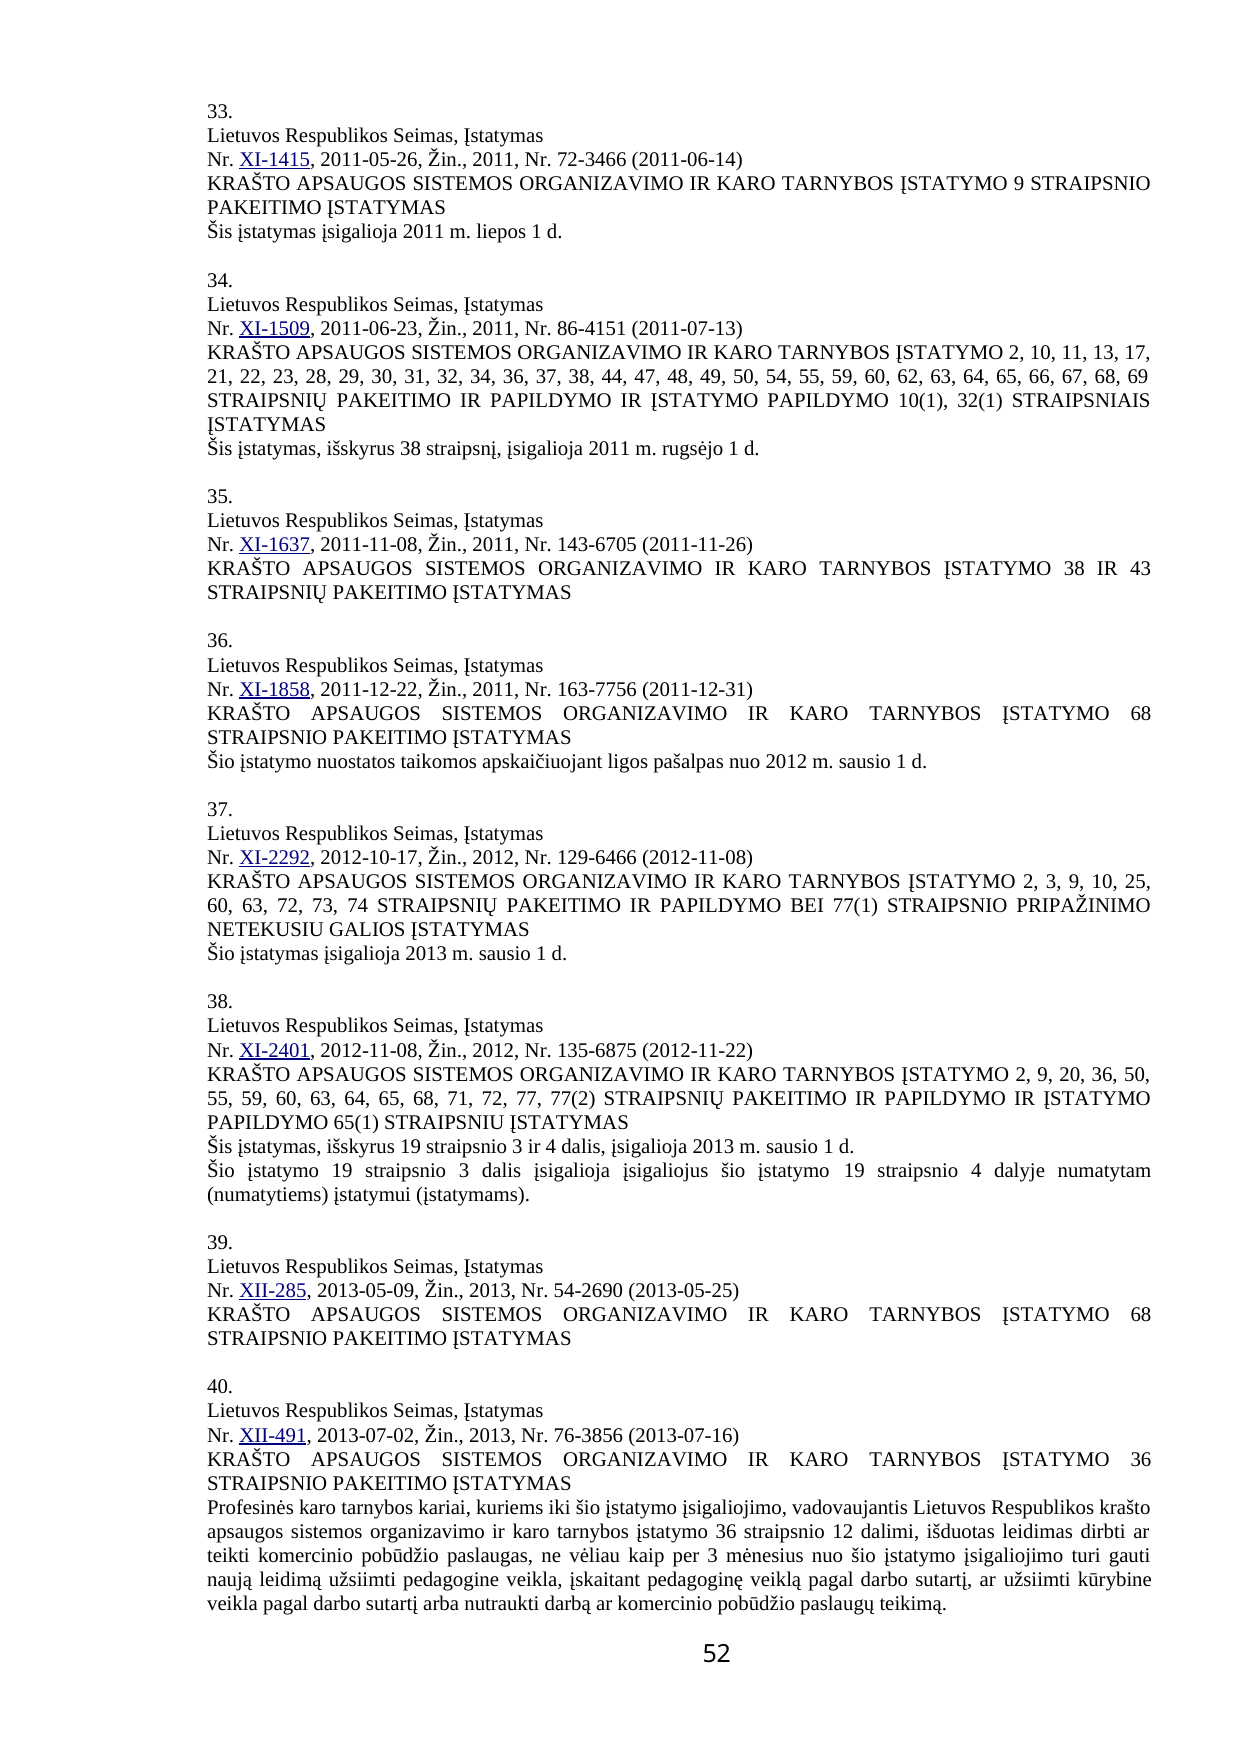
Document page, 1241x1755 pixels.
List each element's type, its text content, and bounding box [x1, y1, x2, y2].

text KRAŠTO APSAUGOS SISTEMOS ORGANIZAVIMO IR KARO TARNYBOS ĮSTATYMO 38 IR 43 STRAIPSNIŲ PAKEITIMO ĮSTATYMAS [207, 556, 1152, 604]
text KRAŠTO APSAUGOS SISTEMOS ORGANIZAVIMO IR KARO TARNYBOS ĮSTATYMO 9 STRAIPSNIO PAKEITIMO ĮSTATYMAS [207, 171, 1152, 219]
text KRAŠTO APSAUGOS SISTEMOS ORGANIZAVIMO IR KARO TARNYBOS ĮSTATYMO 68 STRAIPSNIO PAKEITIMO ĮSTATYMAS [207, 701, 1152, 749]
text KRAŠTO APSAUGOS SISTEMOS ORGANIZAVIMO IR KARO TARNYBOS ĮSTATYMO 2, 9, 20, 36, 50, 55, 59, 60, 63, 64, 65, 68, 71, 72, 77, 77(2) STRAIPSNIŲ PAKEITIMO IR PAPILDYMO IR ĮSTATYMO PAPILDYMO 65(1) STRAIPSNIU ĮSTATYMAS [207, 1062, 1152, 1134]
text KRAŠTO APSAUGOS SISTEMOS ORGANIZAVIMO IR KARO TARNYBOS ĮSTATYMO 2, 10, 11, 13, 17, 21, 22, 23, 28, 29, 30, 31, 32, 34, 36, 37, 38, 44, 47, 48, 49, 50, 54, 55, 59, 60, 62, 63, 64, 65, 66, 67, 68, 69 STRAIPSNIŲ PAKEITIMO IR PAPILDYMO IR ĮSTATYMO PAPILDYMO 10(1), 32(1) STRAIPSNIAIS ĮSTATYMAS [207, 340, 1152, 436]
text Nr. XII-491, 2013-07-02, Žin., 2013, Nr. 76-3856 (2013-07-16) [207, 1422, 1152, 1447]
text Profesinės karo tarnybos kariai, kuriems iki šio įstatymo įsigaliojimo, vadovaujantis Lietuvos Respublikos krašto apsaugos sistemos organizavimo ir karo tarnybos įstatymo 36 straipsnio 12 dalimi, išduotas leidimas dirbti ar teikti komercinio pobūdžio paslaugas, ne vėliau kaip per 3 mėnesius nuo šio įstatymo įsigaliojimo turi gauti naują leidimą užsiimti pedagogine veikla, įskaitant pedagoginę veiklą pagal darbo sutartį, ar užsiimti kūrybine veikla pagal darbo sutartį arba nutraukti darbą ar komercinio pobūdžio paslaugų teikimą. [207, 1495, 1152, 1615]
text Šis įstatymas įsigalioja 2011 m. liepos 1 d. [207, 219, 1152, 243]
text Lietuvos Respublikos Seimas, Įstatymas [207, 1254, 1152, 1278]
text 40. [207, 1374, 1152, 1398]
text Nr. XI-1415, 2011-05-26, Žin., 2011, Nr. 72-3466 (2011-06-14) [207, 147, 1152, 171]
text 37. [207, 797, 1152, 821]
text Lietuvos Respublikos Seimas, Įstatymas [207, 821, 1152, 845]
text 34. [207, 267, 1152, 292]
text 33. [207, 99, 1152, 123]
text Nr. XI-2292, 2012-10-17, Žin., 2012, Nr. 129-6466 (2012-11-08) [207, 845, 1152, 869]
text Lietuvos Respublikos Seimas, Įstatymas [207, 292, 1152, 316]
text 38. [207, 989, 1152, 1013]
text Lietuvos Respublikos Seimas, Įstatymas [207, 1398, 1152, 1422]
text 35. [207, 484, 1152, 508]
text Nr. XI-2401, 2012-11-08, Žin., 2012, Nr. 135-6875 (2012-11-22) [207, 1037, 1152, 1062]
text Lietuvos Respublikos Seimas, Įstatymas [207, 508, 1152, 532]
text Nr. XI-1509, 2011-06-23, Žin., 2011, Nr. 86-4151 (2011-07-13) [207, 316, 1152, 340]
text Šis įstatymas, išskyrus 19 straipsnio 3 ir 4 dalis, įsigalioja 2013 m. sausio 1 d. [207, 1134, 1152, 1158]
text Lietuvos Respublikos Seimas, Įstatymas [207, 1013, 1152, 1037]
text KRAŠTO APSAUGOS SISTEMOS ORGANIZAVIMO IR KARO TARNYBOS ĮSTATYMO 36 STRAIPSNIO PAKEITIMO ĮSTATYMAS [207, 1447, 1152, 1495]
text Lietuvos Respublikos Seimas, Įstatymas [207, 123, 1152, 147]
text KRAŠTO APSAUGOS SISTEMOS ORGANIZAVIMO IR KARO TARNYBOS ĮSTATYMO 68 STRAIPSNIO PAKEITIMO ĮSTATYMAS [207, 1302, 1152, 1350]
text 36. [207, 628, 1152, 652]
text Šis įstatymas, išskyrus 38 straipsnį, įsigalioja 2011 m. rugsėjo 1 d. [207, 436, 1152, 460]
text Šio įstatymo 19 straipsnio 3 dalis įsigalioja įsigaliojus šio įstatymo 19 straipsnio 4 dalyje numatytam (numatytiems) įstatymui (įstatymams). [207, 1158, 1152, 1206]
text Lietuvos Respublikos Seimas, Įstatymas [207, 652, 1152, 677]
text Nr. XI-1858, 2011-12-22, Žin., 2011, Nr. 163-7756 (2011-12-31) [207, 677, 1152, 701]
text Šio įstatymo nuostatos taikomos apskaičiuojant ligos pašalpas nuo 2012 m. sausio 1 d. [207, 749, 1152, 773]
text Šio įstatymas įsigalioja 2013 m. sausio 1 d. [207, 941, 1152, 965]
text Nr. XI-1637, 2011-11-08, Žin., 2011, Nr. 143-6705 (2011-11-26) [207, 532, 1152, 556]
text Nr. XII-285, 2013-05-09, Žin., 2013, Nr. 54-2690 (2013-05-25) [207, 1278, 1152, 1302]
text KRAŠTO APSAUGOS SISTEMOS ORGANIZAVIMO IR KARO TARNYBOS ĮSTATYMO 2, 3, 9, 10, 25, 60, 63, 72, 73, 74 STRAIPSNIŲ PAKEITIMO IR PAPILDYMO BEI 77(1) STRAIPSNIO PRIPAŽINIMO NETEKUSIU GALIOS ĮSTATYMAS [207, 869, 1152, 941]
text 39. [207, 1230, 1152, 1254]
